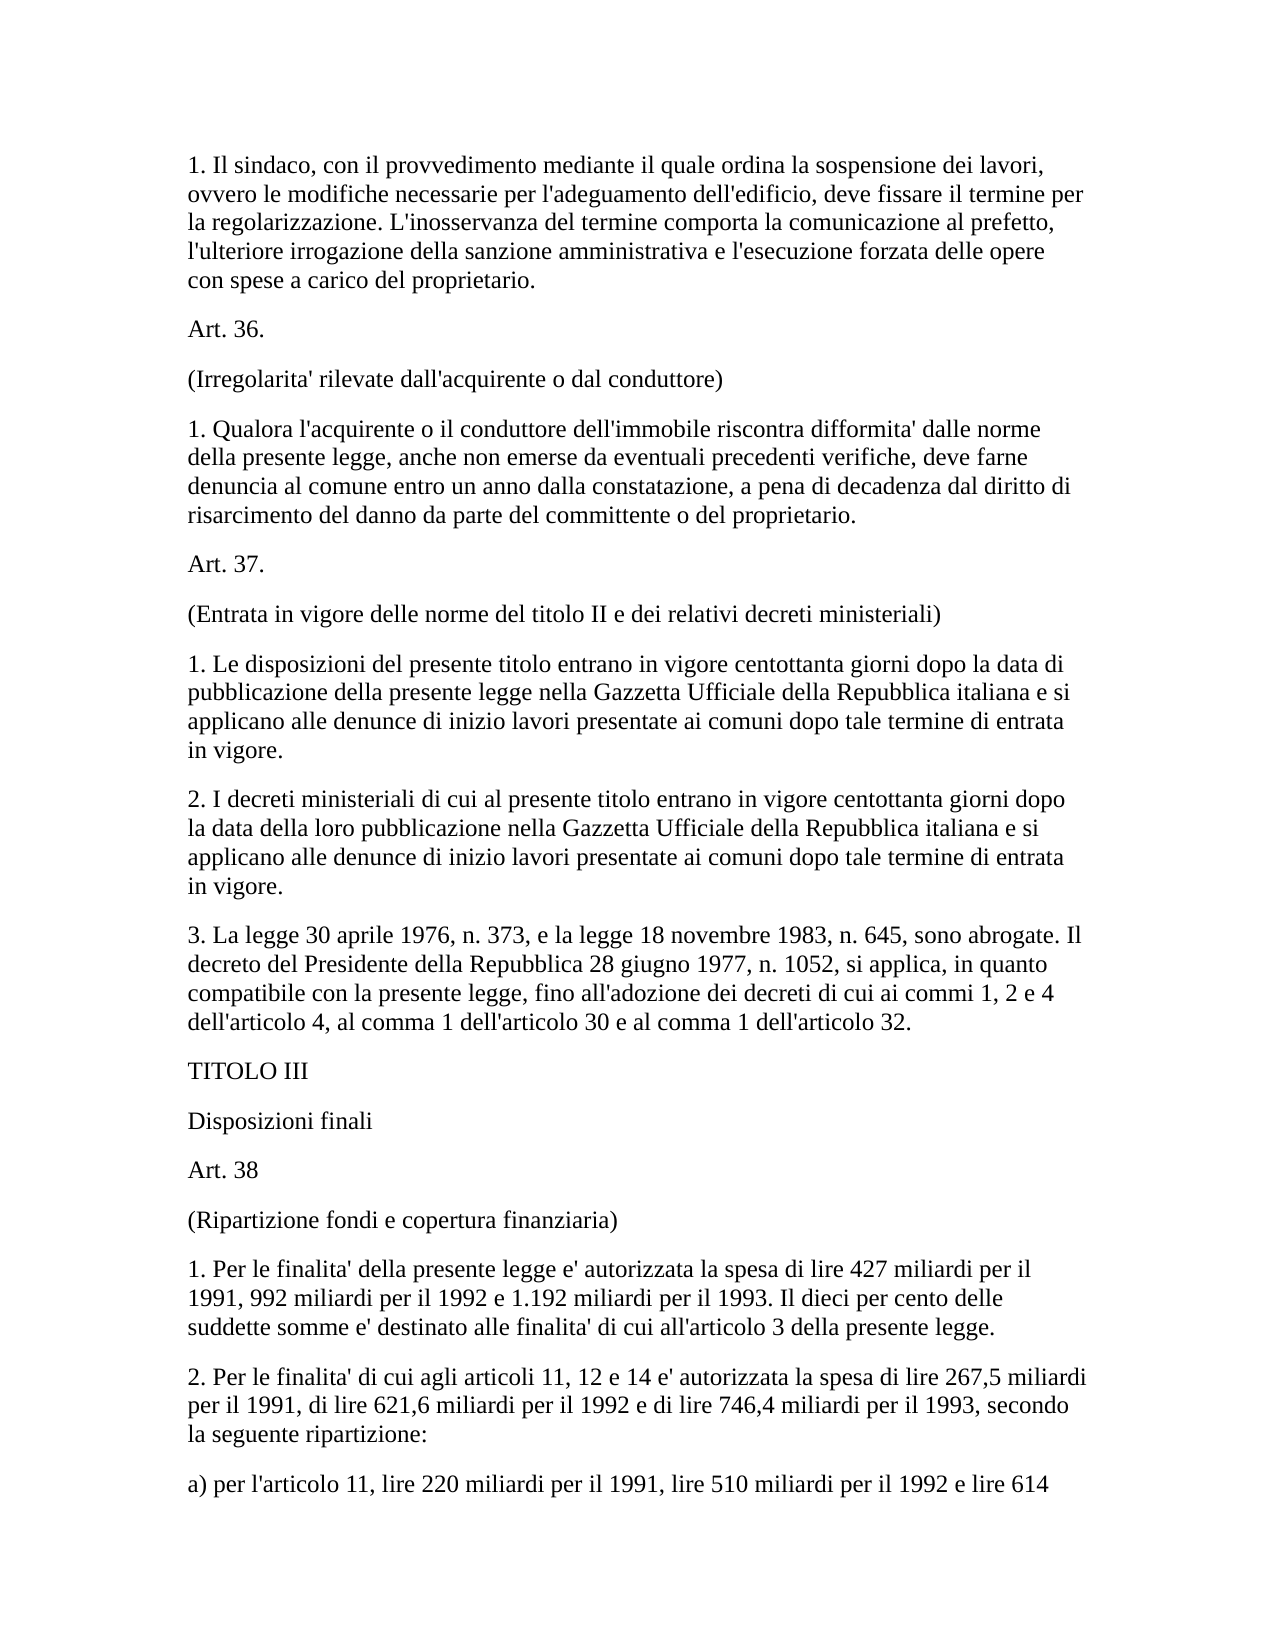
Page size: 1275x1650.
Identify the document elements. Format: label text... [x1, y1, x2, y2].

text 2. I decreti ministeriali di cui al presente titolo entrano in vigore centottanta giorni dopo la data della loro pubblicazione nella Gazzetta Ufficiale della Repubblica italiana e si applicano alle denunce di inizio lavori presentate ai comuni dopo tale termine di entrata in vigore. [187, 784, 1087, 899]
text 1. Il sindaco, con il provvedimento mediante il quale ordina la sospensione dei lavori, ovvero le modifiche necessarie per l'adeguamento dell'edificio, deve fissare il termine per la regolarizzazione. L'inosservanza del termine comporta la comunicazione al prefetto, l'ulteriore irrogazione della sanzione amministrativa e l'esecuzione forzata delle opere con spese a carico del proprietario. [187, 150, 1087, 294]
text Disposizioni finali [187, 1106, 1087, 1134]
text a) per l'articolo 11, lire 220 miliardi per il 1991, lire 510 miliardi per il 1992 e lire 614 [187, 1469, 1087, 1497]
text (Irregolarita' rilevate dall'acquirente o dal conduttore) [187, 364, 1087, 393]
text (Entrata in vigore delle norme del titolo II e dei relativi decreti ministeriali) [187, 599, 1087, 628]
text Art. 36. [187, 314, 1087, 343]
text 1. Le disposizioni del presente titolo entrano in vigore centottanta giorni dopo la data di pubblicazione della presente legge nella Gazzetta Ufficiale della Repubblica italiana e si applicano alle denunce di inizio lavori presentate ai comuni dopo tale termine di entrata in vigore. [187, 649, 1087, 764]
text 2. Per le finalita' di cui agli articoli 11, 12 e 14 e' autorizzata la spesa di lire 267,5 miliardi per il 1991, di lire 621,6 miliardi per il 1992 e di lire 746,4 miliardi per il 1993, secondo la seguente ripartizione: [187, 1362, 1087, 1448]
text Art. 37. [187, 549, 1087, 578]
text 3. La legge 30 aprile 1976, n. 373, e la legge 18 novembre 1983, n. 645, sono abrogate. Il decreto del Presidente della Repubblica 28 giugno 1977, n. 1052, si applica, in quanto compatibile con la presente legge, fino all'adozione dei decreti di cui ai commi 1, 2 e 4 dell'articolo 4, al comma 1 dell'articolo 30 e al comma 1 dell'articolo 32. [187, 920, 1087, 1035]
text Art. 38 [187, 1155, 1087, 1184]
text (Ripartizione fondi e copertura finanziaria) [187, 1205, 1087, 1234]
text 1. Per le finalita' della presente legge e' autorizzata la spesa di lire 427 miliardi per il 1991, 992 miliardi per il 1992 e 1.192 miliardi per il 1993. Il dieci per cento delle suddette somme e' destinato alle finalita' di cui all'articolo 3 della presente legge. [187, 1254, 1087, 1341]
text 1. Qualora l'acquirente o il conduttore dell'immobile riscontra difformita' dalle norme della presente legge, anche non emerse da eventuali precedenti verifiche, deve farne denuncia al comune entro un anno dalla constatazione, a pena di decadenza dal diritto di risarcimento del danno da parte del committente o del proprietario. [187, 414, 1087, 529]
text TITOLO III [187, 1056, 1087, 1085]
